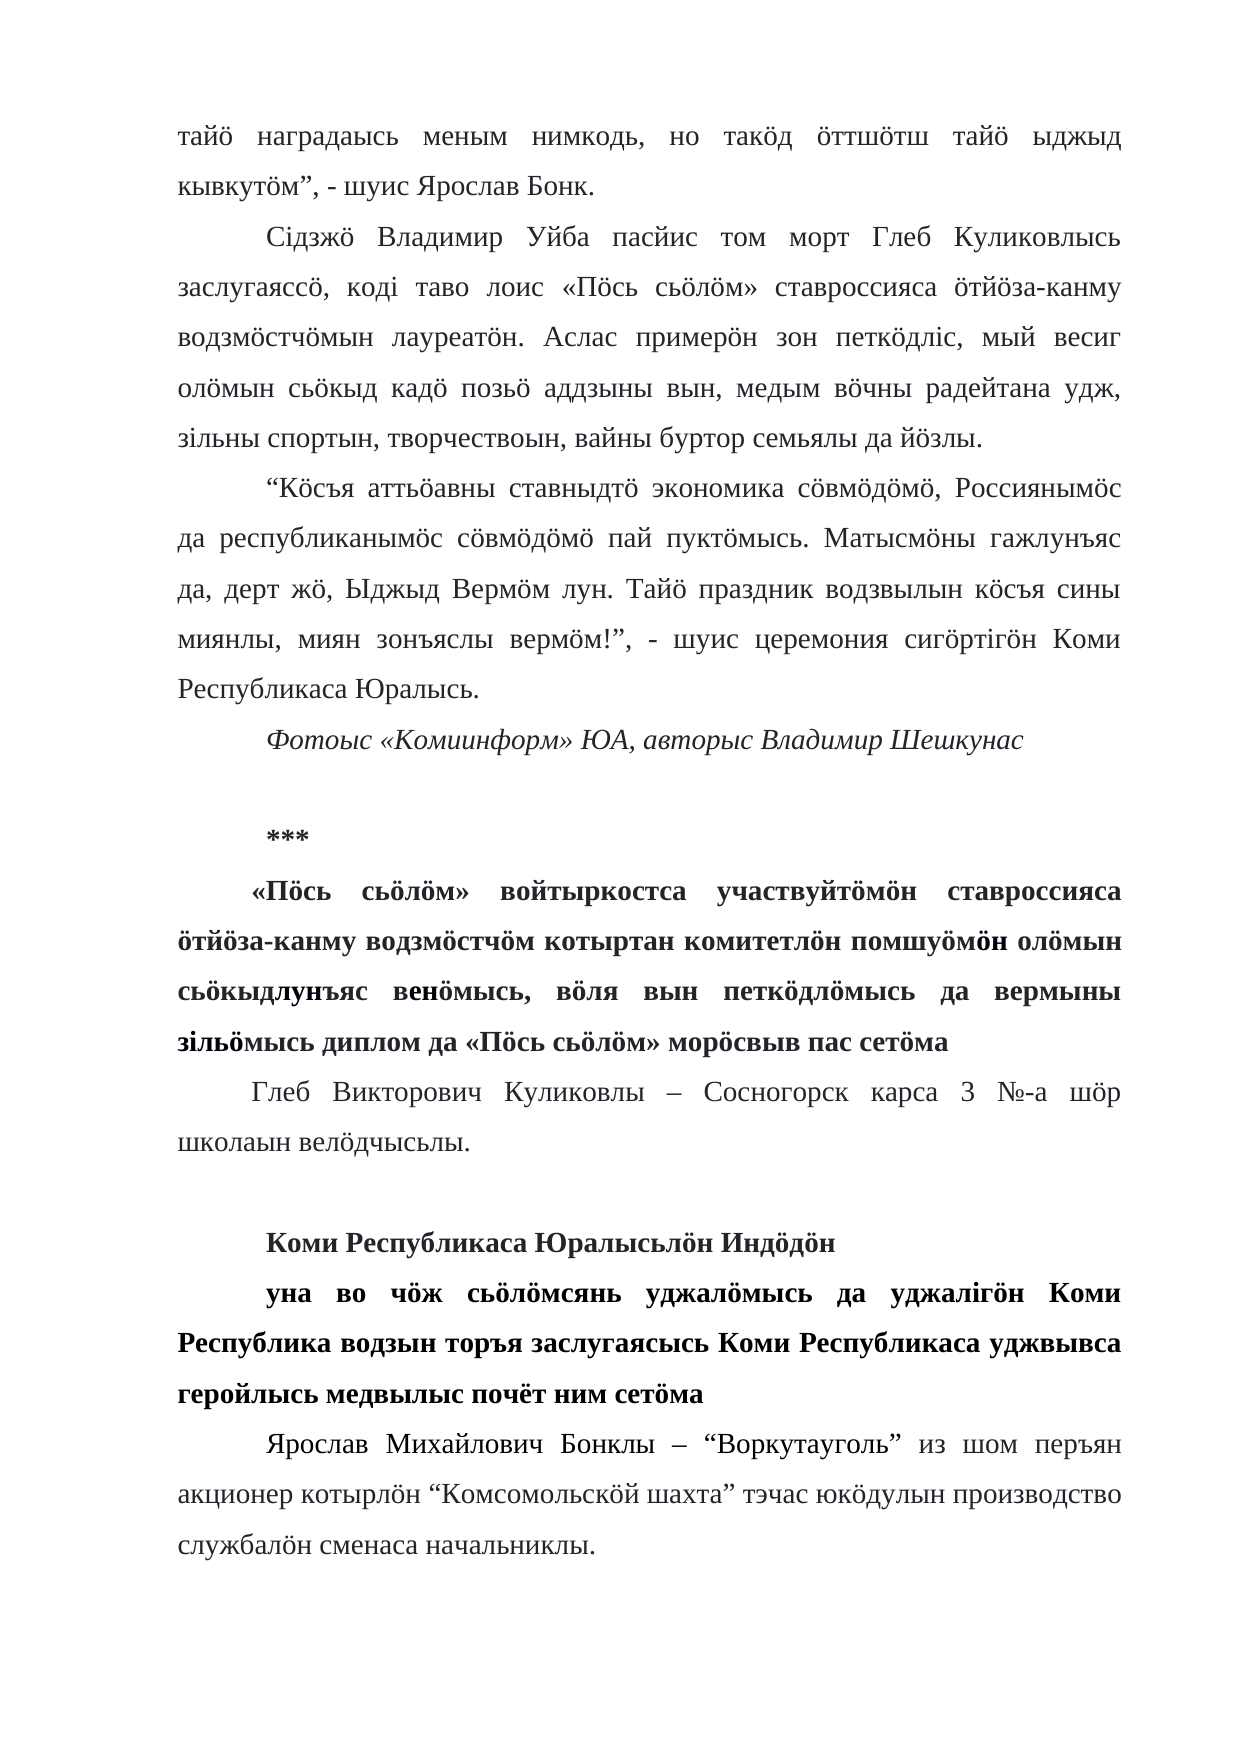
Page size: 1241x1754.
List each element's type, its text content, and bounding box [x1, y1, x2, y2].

text “Кӧсъя аттьӧавны ставныдтӧ экономика сӧвмӧдӧмӧ, Россиянымӧс да республиканымӧс сӧвмӧдӧмӧ пай пуктӧмысь. Матысмӧны гажлунъяс да, дерт жӧ, Ыджыд Вермӧм лун. Тайӧ праздник водзвылын кӧсъя сины миянлы, миян зонъяслы вермӧм!”, - шуис церемония сигӧртігӧн Коми Республикаса Юралысь. [177, 470, 1122, 705]
text уна во чӧж сьӧлӧмсянь уджалӧмысь да уджалігӧн Коми Республика водзын торъя заслугаясысь Коми Республикаса уджвывса геройлысь медвылыс почёт ним сетӧма [177, 1275, 1122, 1409]
text Фотоыс «Комиинформ» ЮА, авторыс Владимир Шешкунас [177, 722, 1122, 755]
text тайӧ наградаысь меным нимкодь, но такӧд ӧттшӧтш тайӧ ыджыд кывкутӧм”, - шуис Ярослав Бонк. [177, 118, 1122, 202]
text Глеб Викторович Куликовлы – Сосногорск карса 3 №-а шӧр школаын велӧдчысьлы. [177, 1074, 1122, 1158]
text *** [177, 822, 1122, 856]
text «Пӧсь сьӧлӧм» войтыркостса участвуйтӧмӧн ставроссияса ӧтйӧза-канму водзмӧстчӧм котыртан комитетлӧн помшуӧмӧн олӧмын сьӧкыдлунъяс венӧмысь, вӧля вын петкӧдлӧмысь да вермыны зільӧмысь диплом да «Пӧсь сьӧлӧм» морӧсвыв пас сетӧма [177, 873, 1122, 1057]
text Ярослав Михайлович Бонклы – “Воркутауголь” из шом перъян акционер котырлӧн “Комсомольскӧй шахта” тэчас юкӧдулын производство службалӧн сменаса начальниклы. [177, 1426, 1122, 1560]
text Коми Республикаса Юралысьлӧн Индӧдӧн [177, 1225, 1122, 1258]
text Сідзжӧ Владимир Уйба пасйис том морт Глеб Куликовлысь заслугаяссӧ, коді таво лоис «Пӧсь сьӧлӧм» ставроссияса ӧтйӧза-канму водзмӧстчӧмын лауреатӧн. Аслас примерӧн зон петкӧдліс, мый весиг олӧмын сьӧкыд кадӧ позьӧ аддзыны вын, медым вӧчны радейтана удж, зільны спортын, творчествоын, вайны буртор семьялы да йӧзлы. [177, 219, 1122, 453]
